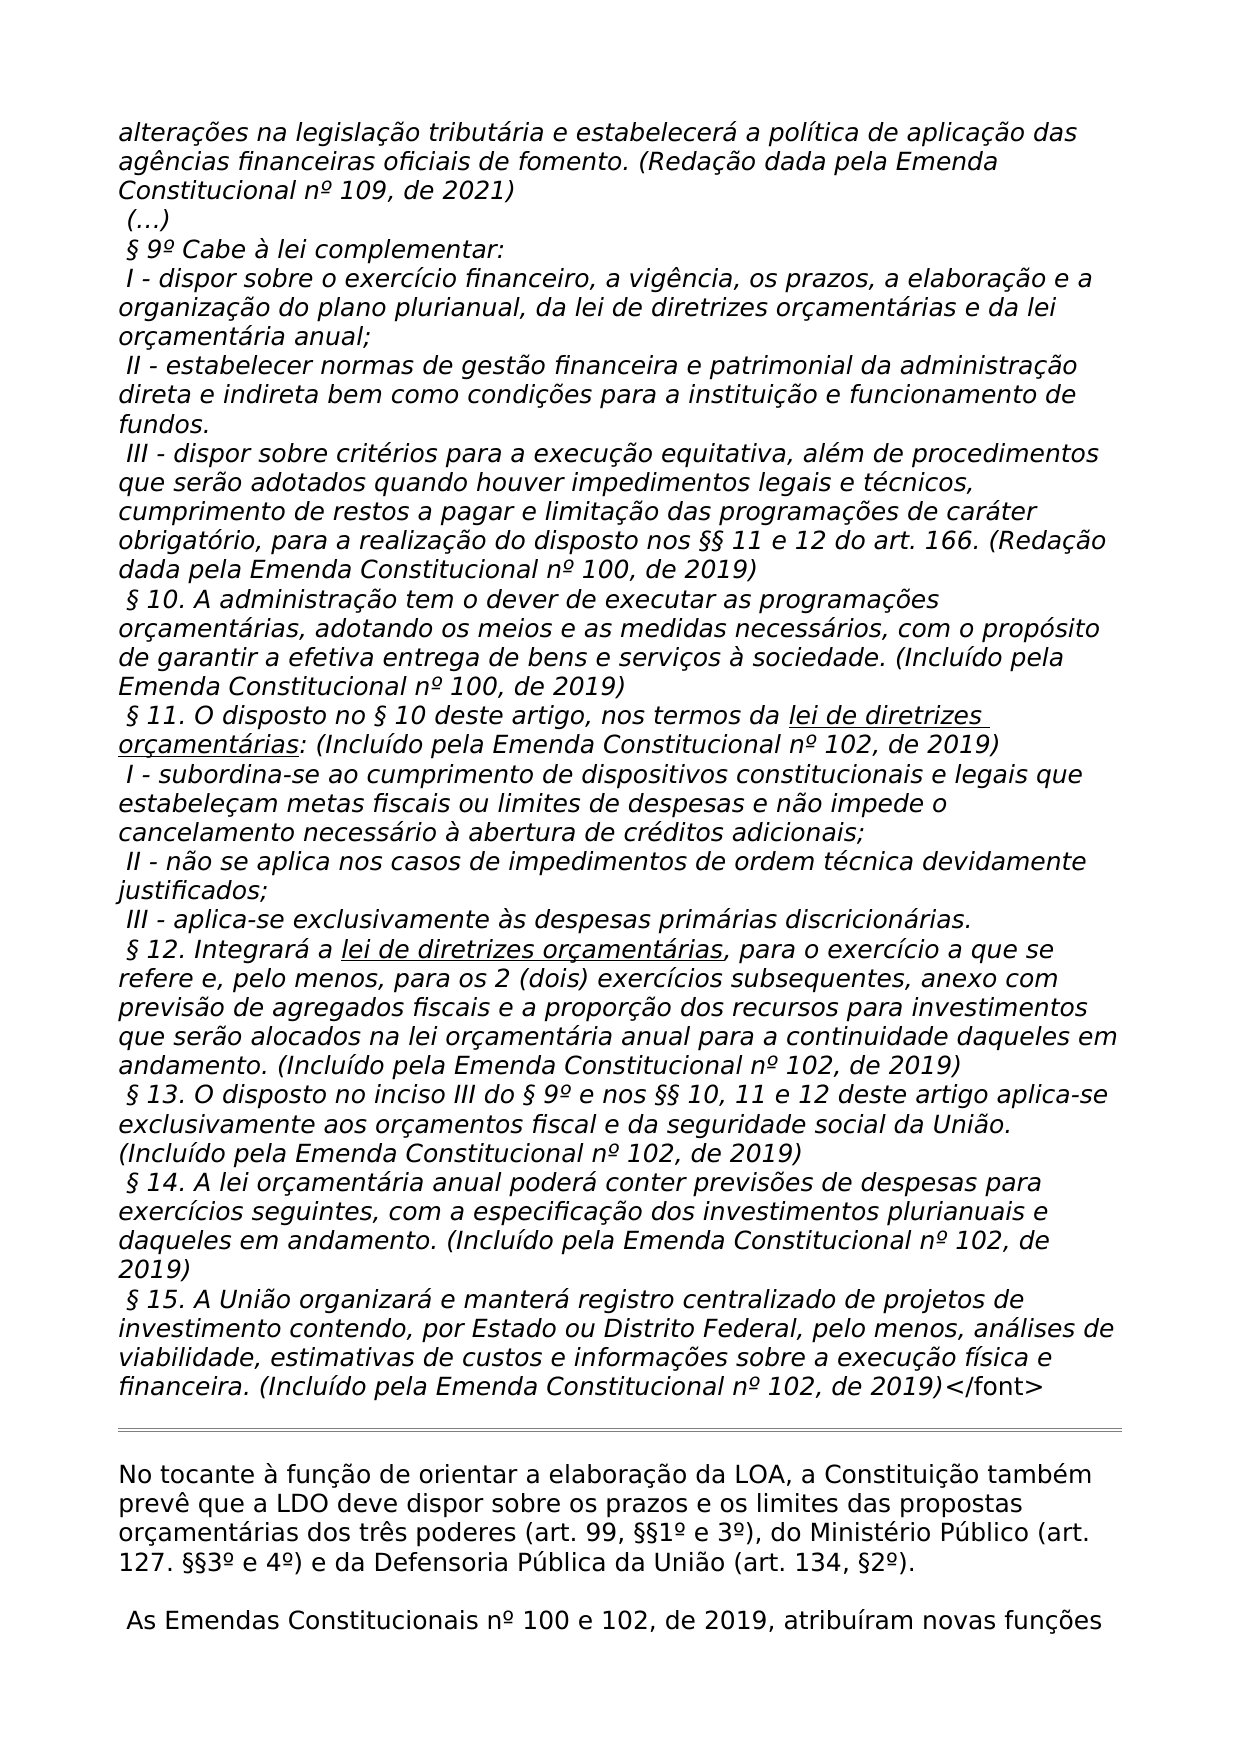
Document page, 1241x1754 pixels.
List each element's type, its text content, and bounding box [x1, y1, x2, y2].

text No tocante à função de orientar a elaboração da LOA, a Constituição também prevê que a LDO deve dispor sobre os prazos e os limites das propostas orçamentárias dos três poderes (art. 99, §§1º e 3º), do Ministério Público (art. 127. §§3º e 4º) e da Defensoria Pública da União (art. 134, §2º). As Emendas Constitucionais nº 100 e 102, de 2019, atribuíram novas funções [118, 1460, 1122, 1635]
text alterações na legislação tributária e estabelecerá a política de aplicação das agências financeiras oficiais de fomento. (Redação dada pela Emenda Constitucional nº 109, de 2021) (…) § 9º Cabe à lei complementar: I - dispor sobre o exercício financeiro, a vigência, os prazos, a elaboração e a organização do plano plurianual, da lei de diretrizes orçamentárias e da lei orçamentária anual; II - estabelecer normas de gestão financeira e patrimonial da administração direta e indireta bem como condições para a instituição e funcionamento de fundos. III - dispor sobre critérios para a execução equitativa, além de procedimentos que serão adotados quando houver impedimentos legais e técnicos, cumprimento de restos a pagar e limitação das programações de caráter obrigatório, para a realização do disposto nos §§ 11 e 12 do art. 166. (Redação dada pela Emenda Constitucional nº 100, de 2019) § 10. A administração tem o dever de executar as programações orçamentárias, adotando os meios e as medidas necessários, com o propósito de garantir a efetiva entrega de bens e serviços à sociedade. (Incluído pela Emenda Constitucional nº 100, de 2019) § 11. O disposto no § 10 deste artigo, nos termos da lei de diretrizes orçamentárias: (Incluído pela Emenda Constitucional nº 102, de 2019) I - subordina-se ao cumprimento de dispositivos constitucionais e legais que estabeleçam metas fiscais ou limites de despesas e não impede o cancelamento necessário à abertura de créditos adicionais; II - não se aplica nos casos de impedimentos de ordem técnica devidamente justificados; III - aplica-se exclusivamente às despesas primárias discricionárias. § 12. Integrará a lei de diretrizes orçamentárias, para o exercício a que se refere e, pelo menos, para os 2 (dois) exercícios subsequentes, anexo com previsão de agregados fiscais e a proporção dos recursos para investimentos que serão alocados na lei orçamentária anual para a continuidade daqueles em andamento. (Incluído pela Emenda Constitucional nº 102, de 2019) § 13. O disposto no inciso III do § 9º e nos §§ 10, 11 e 12 deste artigo aplica-se exclusivamente aos orçamentos fiscal e da seguridade social da União. (Incluído pela Emenda Constitucional nº 102, de 2019) § 14. A lei orçamentária anual poderá conter previsões de despesas para exercícios seguintes, com a especificação dos investimentos plurianuais e daqueles em andamento. (Incluído pela Emenda Constitucional nº 102, de 2019) § 15. A União organizará e manterá registro centralizado de projetos de investimento contendo, por Estado ou Distrito Federal, pelo menos, análises de viabilidade, estimativas de custos e informações sobre a execução física e financeira. (Incluído pela Emenda Constitucional nº 102, de 2019)</font> [118, 118, 1122, 1401]
